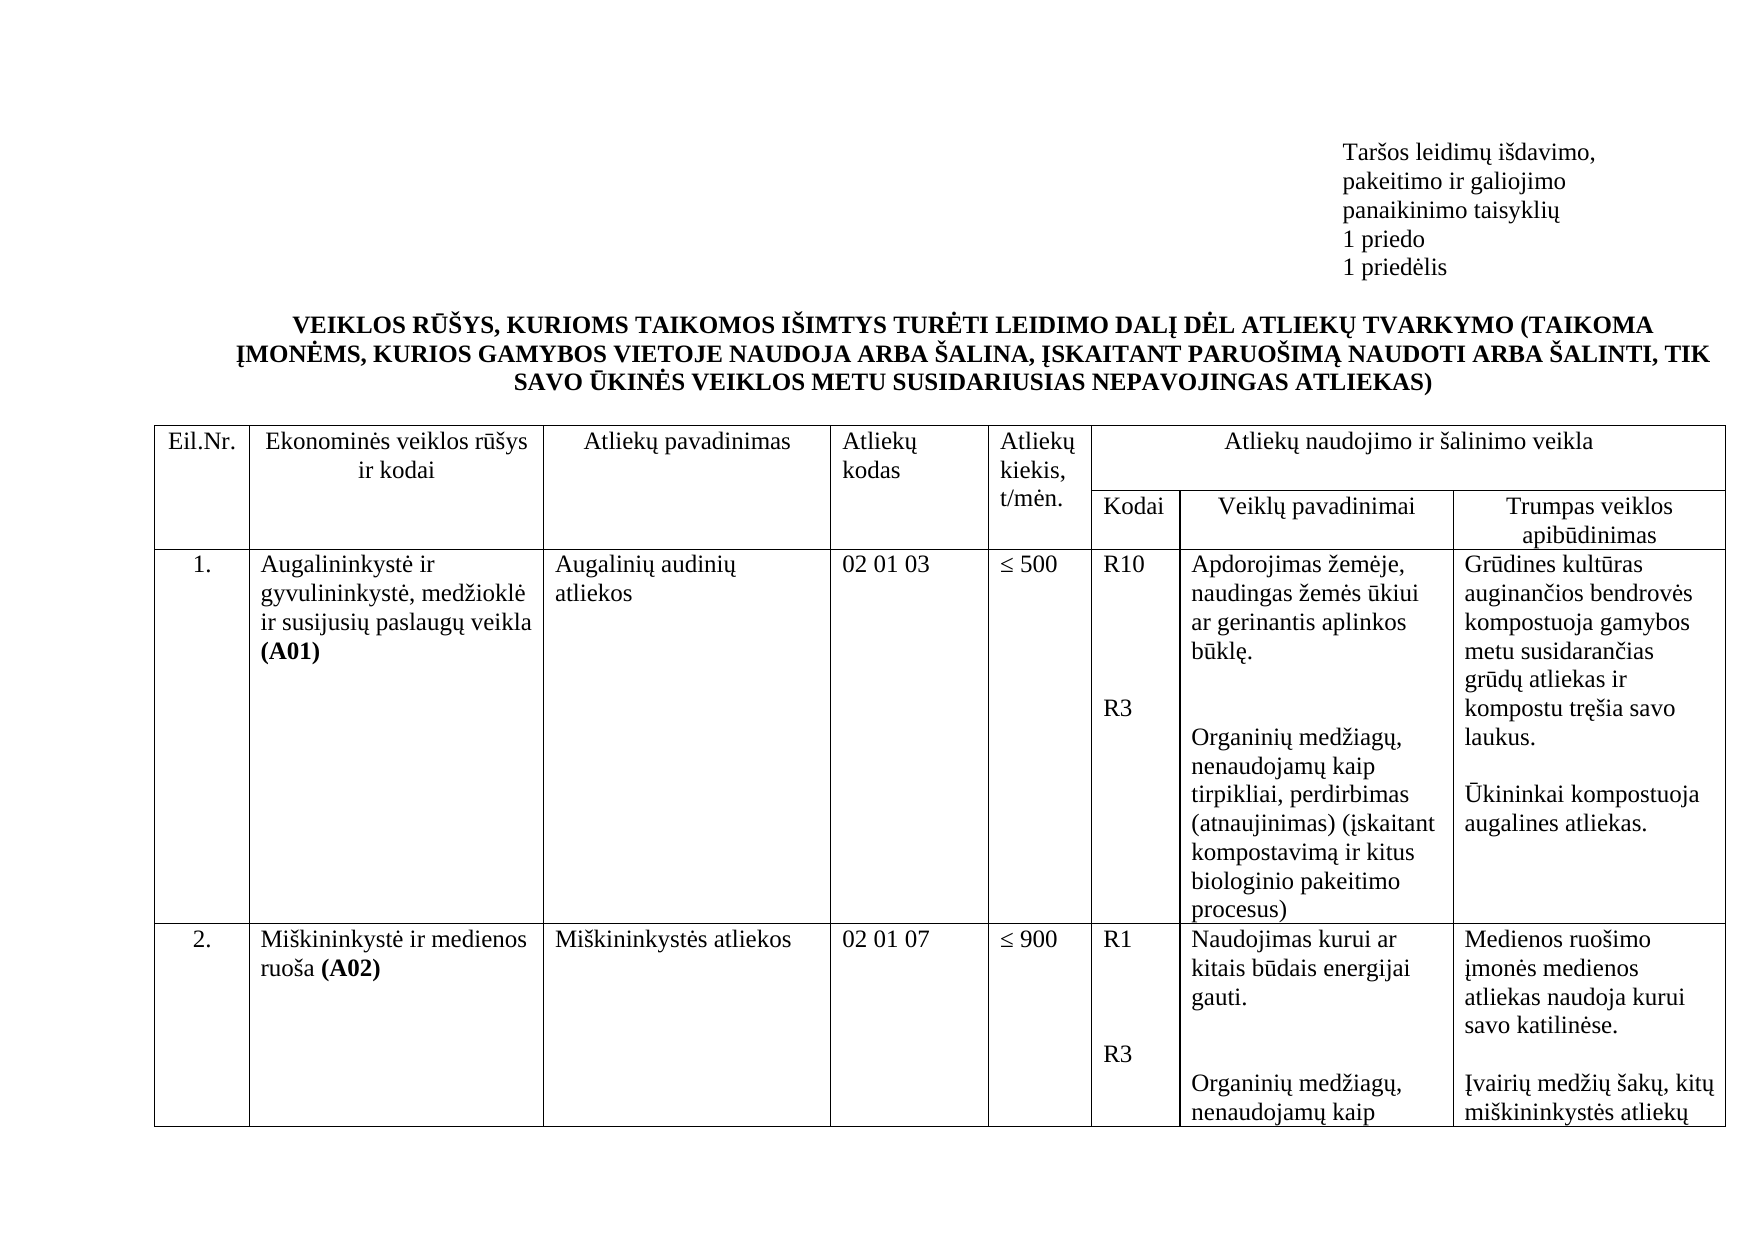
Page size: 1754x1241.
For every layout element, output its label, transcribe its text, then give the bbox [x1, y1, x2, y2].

table_cell R10 R3 [1092, 550, 1179, 923]
table_cell Veiklų pavadinimai [1181, 491, 1453, 548]
table_cell 02 01 07 [831, 924, 988, 1126]
table_cell 2. [155, 924, 249, 1126]
table_cell ≤ 900 [989, 924, 1091, 1126]
table_header Atliekų pavadinimas [544, 426, 830, 548]
table_cell Naudojimas kurui ar kitais būdais energijai gauti. Organinių medžiagų, nenaudojamų kaip [1181, 924, 1453, 1126]
table_cell Grūdines kultūras auginančios bendrovės kompostuoja gamybos metu susidarančias grūdų atliekas ir kompostu tręšia savo laukus. Ūkininkai kompostuoja augalines atliekas. [1454, 550, 1725, 923]
table_header Eil.Nr. [155, 426, 249, 548]
table_header Taršos leidimų išdavimo, pakeitimo ir galiojimo panaikinimo taisyklių 1 priedo 1 priedėlis [1077, 138, 1667, 281]
table_cell Kodai [1092, 491, 1179, 548]
table_cell ≤ 500 [989, 550, 1091, 923]
table_header Atliekų kiekis, t/mėn. [989, 426, 1091, 548]
table_header Atliekų naudojimo ir šalinimo veikla [1092, 426, 1725, 490]
table_header Atliekų kodas [831, 426, 988, 548]
table_header VEIKLOS RŪŠYS, KURIOMS TAIKOMOS IŠIMTYS TURĖTI LEIDIMO DALĮ DĖL ATLIEKŲ TVARKYMO (TAIKOMA ĮMONĖMS, KURIOS GAMYBOS VIETOJE NAUDOJA ARBA ŠALINA, ĮSKAITANT PARUOŠIMĄ NAUDOTI ARBA ŠALINTI, TIK SAVO ŪKINĖS VEIKLOS METU SUSIDARIUSIAS NEPAVOJINGAS ATLIEKAS) [144, 138, 1726, 1127]
table_cell 02 01 03 [831, 550, 988, 923]
table_header [155, 138, 1077, 281]
table_header [118, 138, 143, 1127]
table_cell Apdorojimas žemėje, naudingas žemės ūkiui ar gerinantis aplinkos būklę. Organinių medžiagų, nenaudojamų kaip tirpikliai, perdirbimas (atnaujinimas) (įskaitant kompostavimą ir kitus biologinio pakeitimo procesus) [1181, 550, 1453, 923]
table_cell Augalininkystė ir gyvulininkystė, medžioklė ir susijusių paslaugų veikla (A01) [250, 550, 543, 923]
table_cell Medienos ruošimo įmonės medienos atliekas naudoja kurui savo katilinėse. Įvairių medžių šakų, kitų miškininkystės atliekų [1454, 924, 1725, 1126]
table_cell Miškininkystės atliekos [544, 924, 830, 1126]
table_cell 1. [155, 550, 249, 923]
table_cell Trumpas veiklos apibūdinimas [1454, 491, 1725, 548]
table_header Ekonominės veiklos rūšys ir kodai [250, 426, 543, 548]
table_cell Augalinių audinių atliekos [544, 550, 830, 923]
table_cell Miškininkystė ir medienos ruoša (A02) [250, 924, 543, 1126]
table_cell R1 R3 [1092, 924, 1179, 1126]
